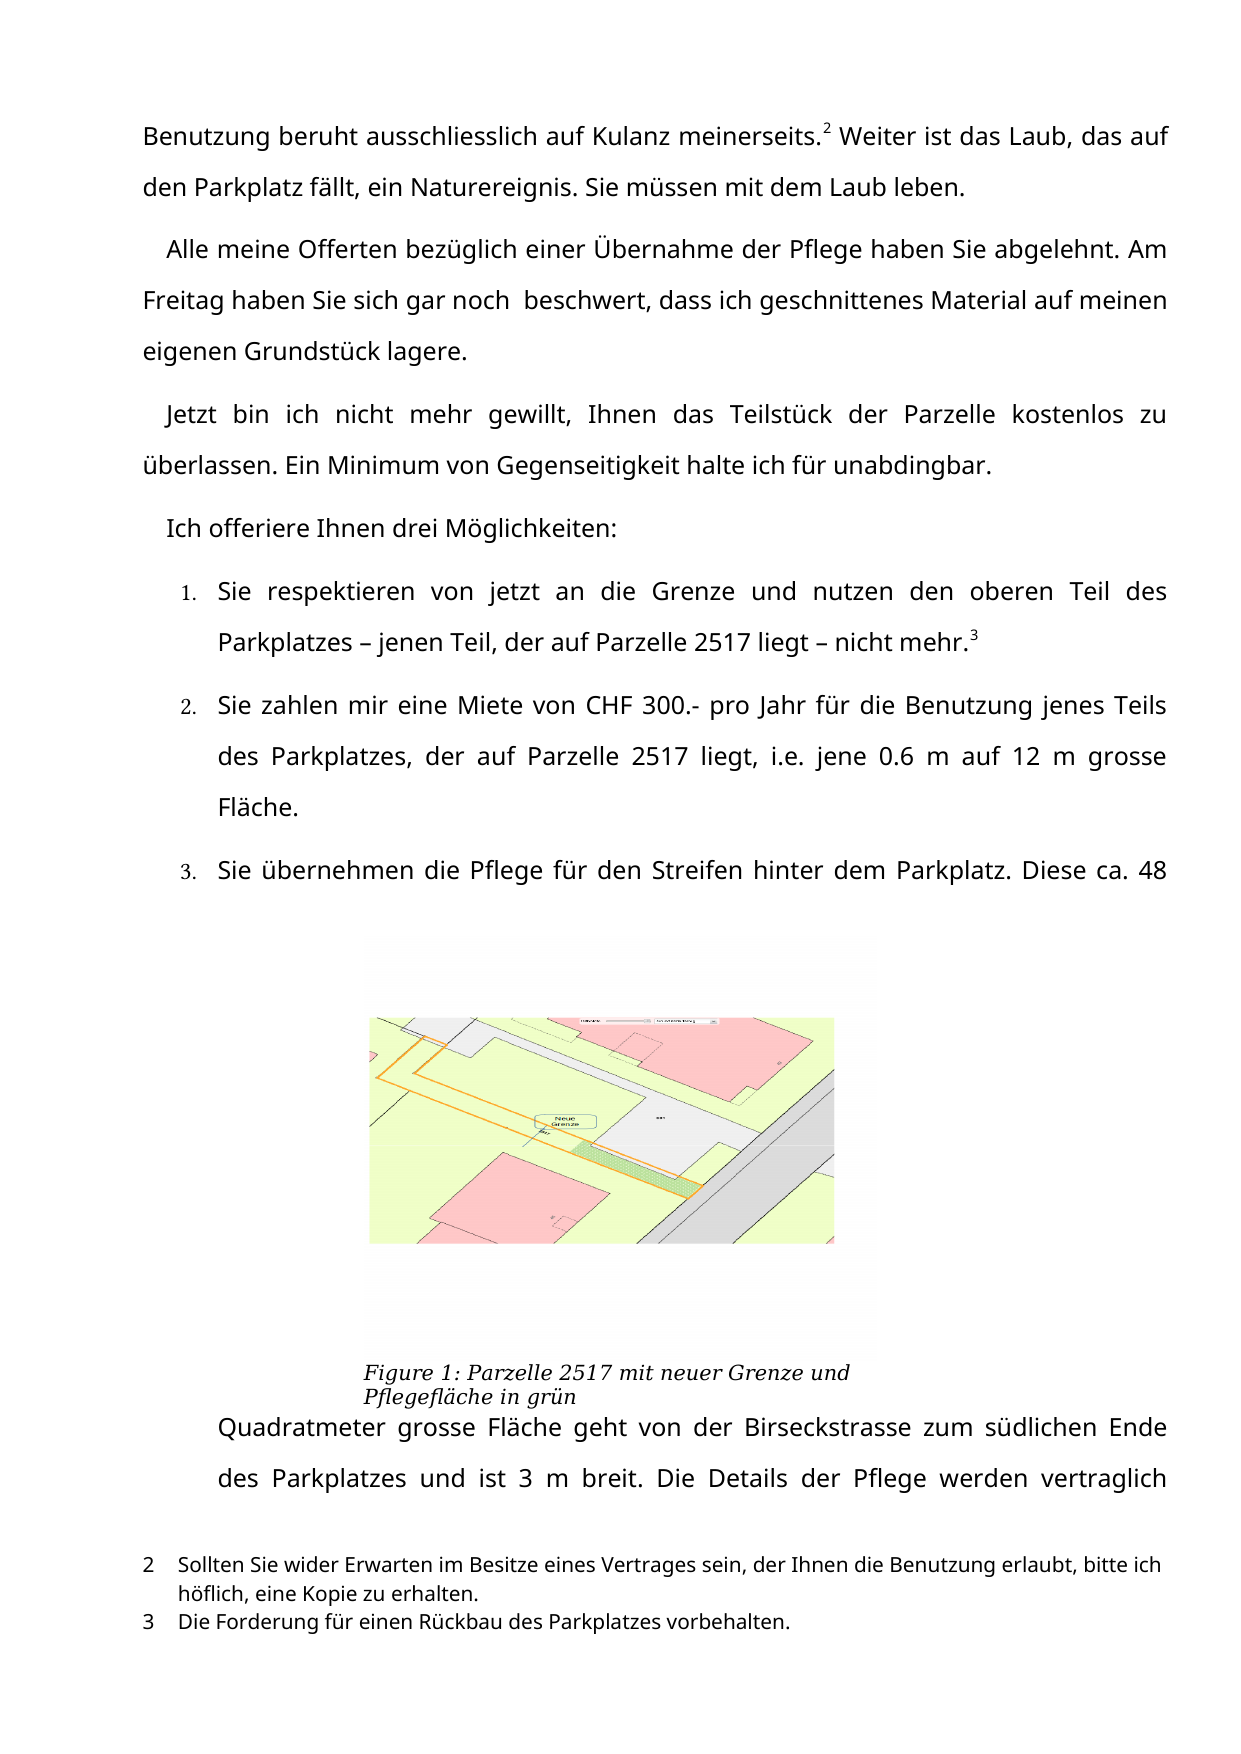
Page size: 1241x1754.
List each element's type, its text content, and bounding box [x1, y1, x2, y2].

list Die Forderung für einen Rückbau des Parkplatzes vorbehalten. [142, 1607, 1169, 1636]
text Benutzung beruht ausschliesslich auf Kulanz meinerseits. Weiter ist das Laub, das auf den Parkplatz fällt, ein Naturereignis. Sie müssen mit dem Laub leben. [142, 118, 1169, 203]
text Alle meine Offerten bezüglich einer Übernahme der Pflege haben Sie abgelehnt. Am Freitag haben Sie sich gar noch beschwert, dass ich geschnittenes Material auf meinen eigenen Grundstück lagere. [142, 232, 1169, 368]
list Sie zahlen mir eine Miete von CHF 300.- pro Jahr für die Benutzung jenes Teils des Parkplatzes, der auf Parzelle 2517 liegt, i.e. jene 0.6 m auf 12 m grosse Fläche. [180, 687, 1169, 823]
text Sollten Sie wider Erwarten im Besitze eines Vertrages sein, der Ihnen die Benutzung erlaubt, bitte ich höflich, eine Kopie zu erhalten. [142, 1551, 1169, 1607]
text Jetzt bin ich nicht mehr gewillt, Ihnen das Teilstück der Parzelle kostenlos zu überlassen. Ein Minimum von Gegenseitigkeit halte ich für unabdingbar. [142, 397, 1169, 482]
list Sie respektieren von jetzt an die Grenze und nutzen den oberen Teil des Parkplatzes – jenen Teil, der auf Parzelle 2517 liegt – nicht mehr. [180, 573, 1169, 659]
text Ich offeriere Ihnen drei Möglichkeiten: [142, 511, 1169, 545]
picture [363, 935, 877, 1361]
text Figure 1: Parzelle 2517 mit neuer Grenze und Pflegefläche in grün [364, 1361, 877, 1409]
list Sie übernehmen die Pflege für den Streifen hinter dem Parkplatz. Diese ca. 48 Quadratmeter grosse Fläche geht von der Birseckstrasse zum südlichen Ende des Parkplatzes und ist 3 m breit. Die Details der Pflege werden vertraglich [180, 852, 1169, 1494]
